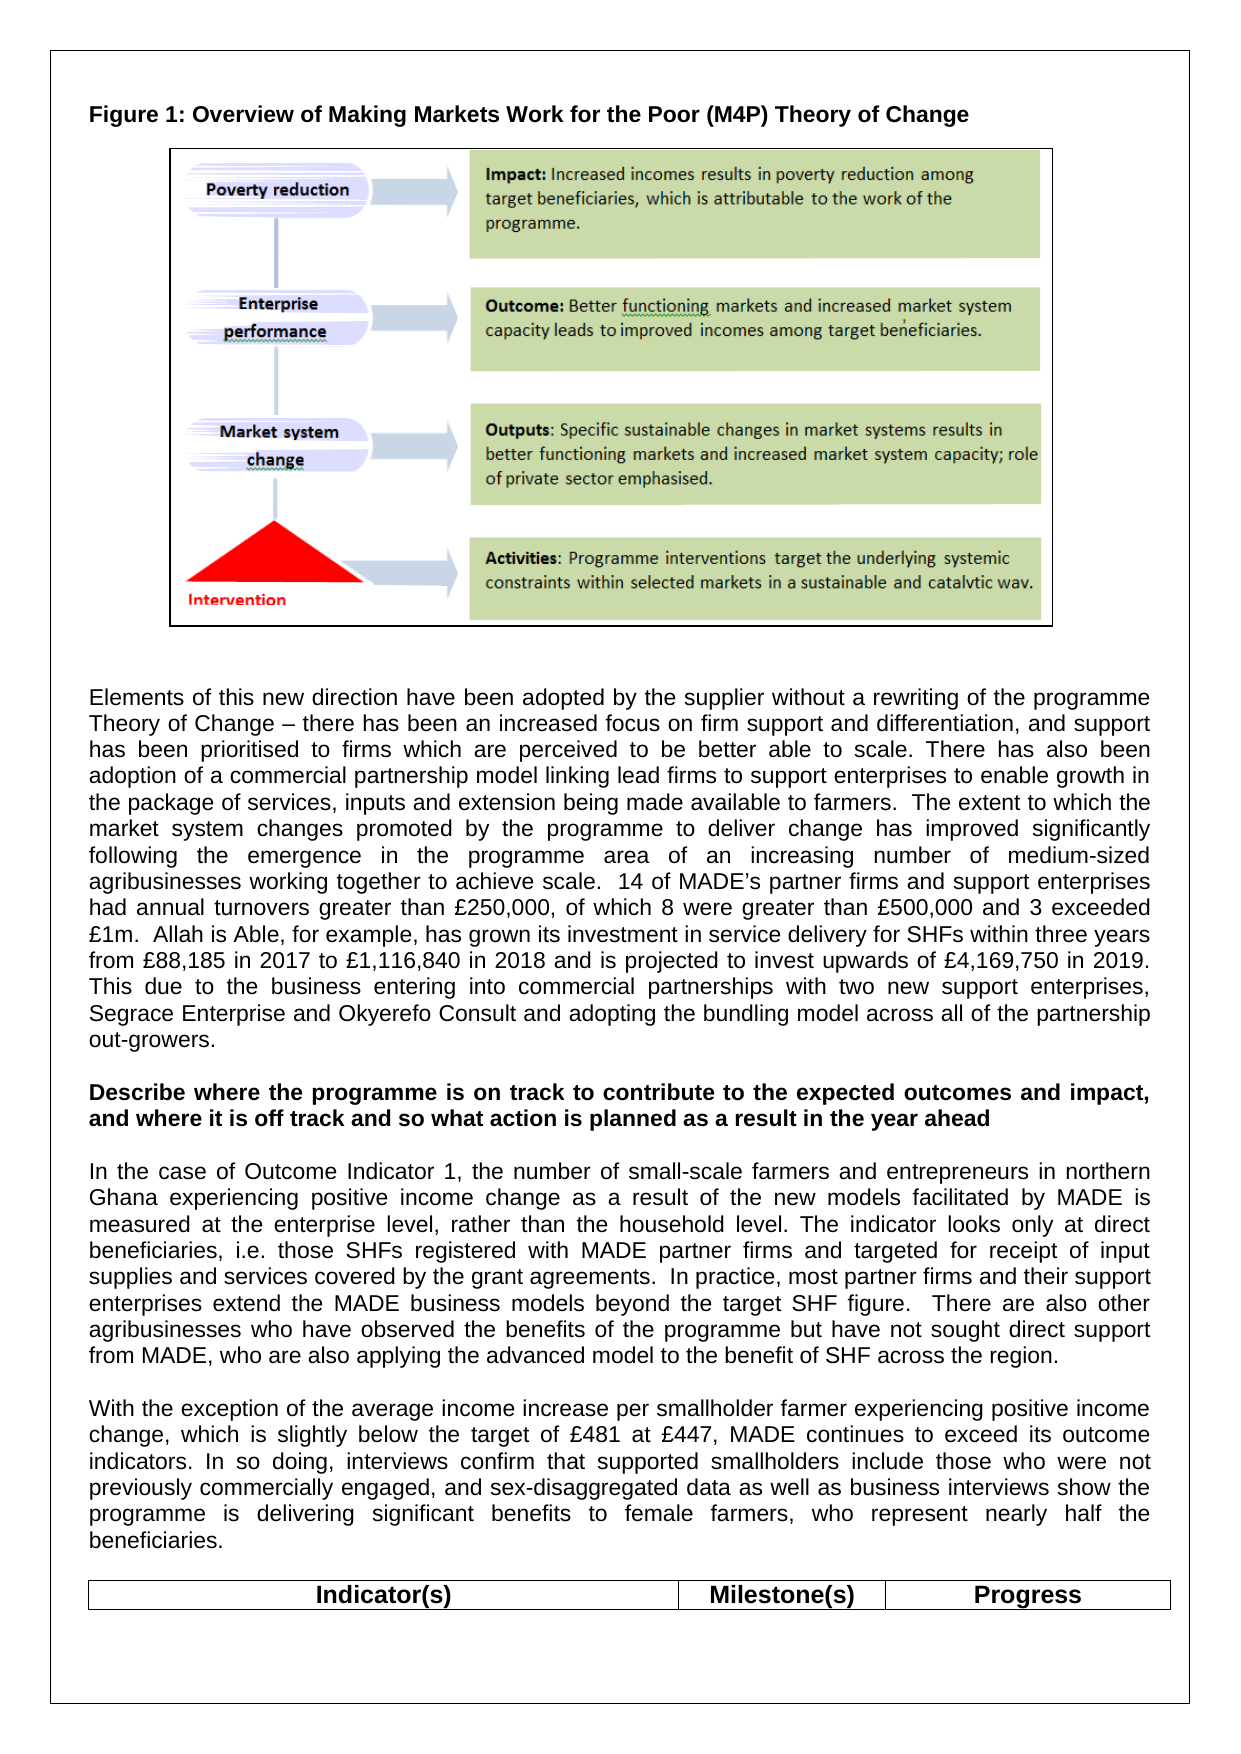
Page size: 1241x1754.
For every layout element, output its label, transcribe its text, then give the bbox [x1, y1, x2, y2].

text With the exception of the average income increase per smallholder farmer experiencing positive income change, which is slightly below the target of £481 at £447, MADE continues to exceed its outcome indicators. In so doing, interviews confirm that supported smallholders include those who were not previously commercially engaged, and sex-disaggregated data as well as business interviews show the programme is delivering significant benefits to female farmers, who represent nearly half the beneficiaries. [89, 1395, 1152, 1553]
text Figure 1: Overview of Making Markets Work for the Poor (M4P) Theory of Change [89, 101, 1152, 128]
table_header Indicator(s) [89, 1581, 678, 1609]
text Elements of this new direction have been adopted by the supplier without a rewriting of the programme Theory of Change – there has been an increased focus on firm support and differentiation, and support has been prioritised to firms which are perceived to be better able to scale. There has also been adoption of a commercial partnership model linking lead firms to support enterprises to enable growth in the package of services, inputs and extension being made available to farmers. The extent to which the market system changes promoted by the programme to deliver change has improved significantly following the emergence in the programme area of an increasing number of medium-sized agribusinesses working together to achieve scale. 14 of MADE’s partner firms and support enterprises had annual turnovers greater than £250,000, of which 8 were greater than £500,000 and 3 exceeded £1m. Allah is Able, for example, has grown its investment in service delivery for SHFs within three years from £88,185 in 2017 to £1,116,840 in 2018 and is projected to invest upwards of £4,169,750 in 2019. This due to the business entering into commercial partnerships with two new support enterprises, Segrace Enterprise and Okyerefo Consult and adopting the bundling model across all of the partnership out-growers. [89, 683, 1152, 1052]
table_header Progress [886, 1581, 1170, 1609]
table_header Milestone(s) [679, 1581, 885, 1609]
text Describe where the programme is on track to contribute to the expected outcomes and impact, and where it is off track and so what action is planned as a result in the year ahead [89, 1079, 1152, 1131]
text In the case of Outcome Indicator 1, the number of small-scale farmers and entrepreneurs in northern Ghana experiencing positive income change as a result of the new models facilitated by MADE is measured at the enterprise level, rather than the household level. The indicator looks only at direct beneficiaries, i.e. those SHFs registered with MADE partner firms and targeted for receipt of input supplies and services covered by the grant agreements. In practice, most partner firms and their support enterprises extend the MADE business models beyond the target SHF figure. There are also other agribusinesses who have observed the benefits of the programme but have not sought direct support from MADE, who are also applying the advanced model to the benefit of SHF across the region. [89, 1158, 1152, 1369]
